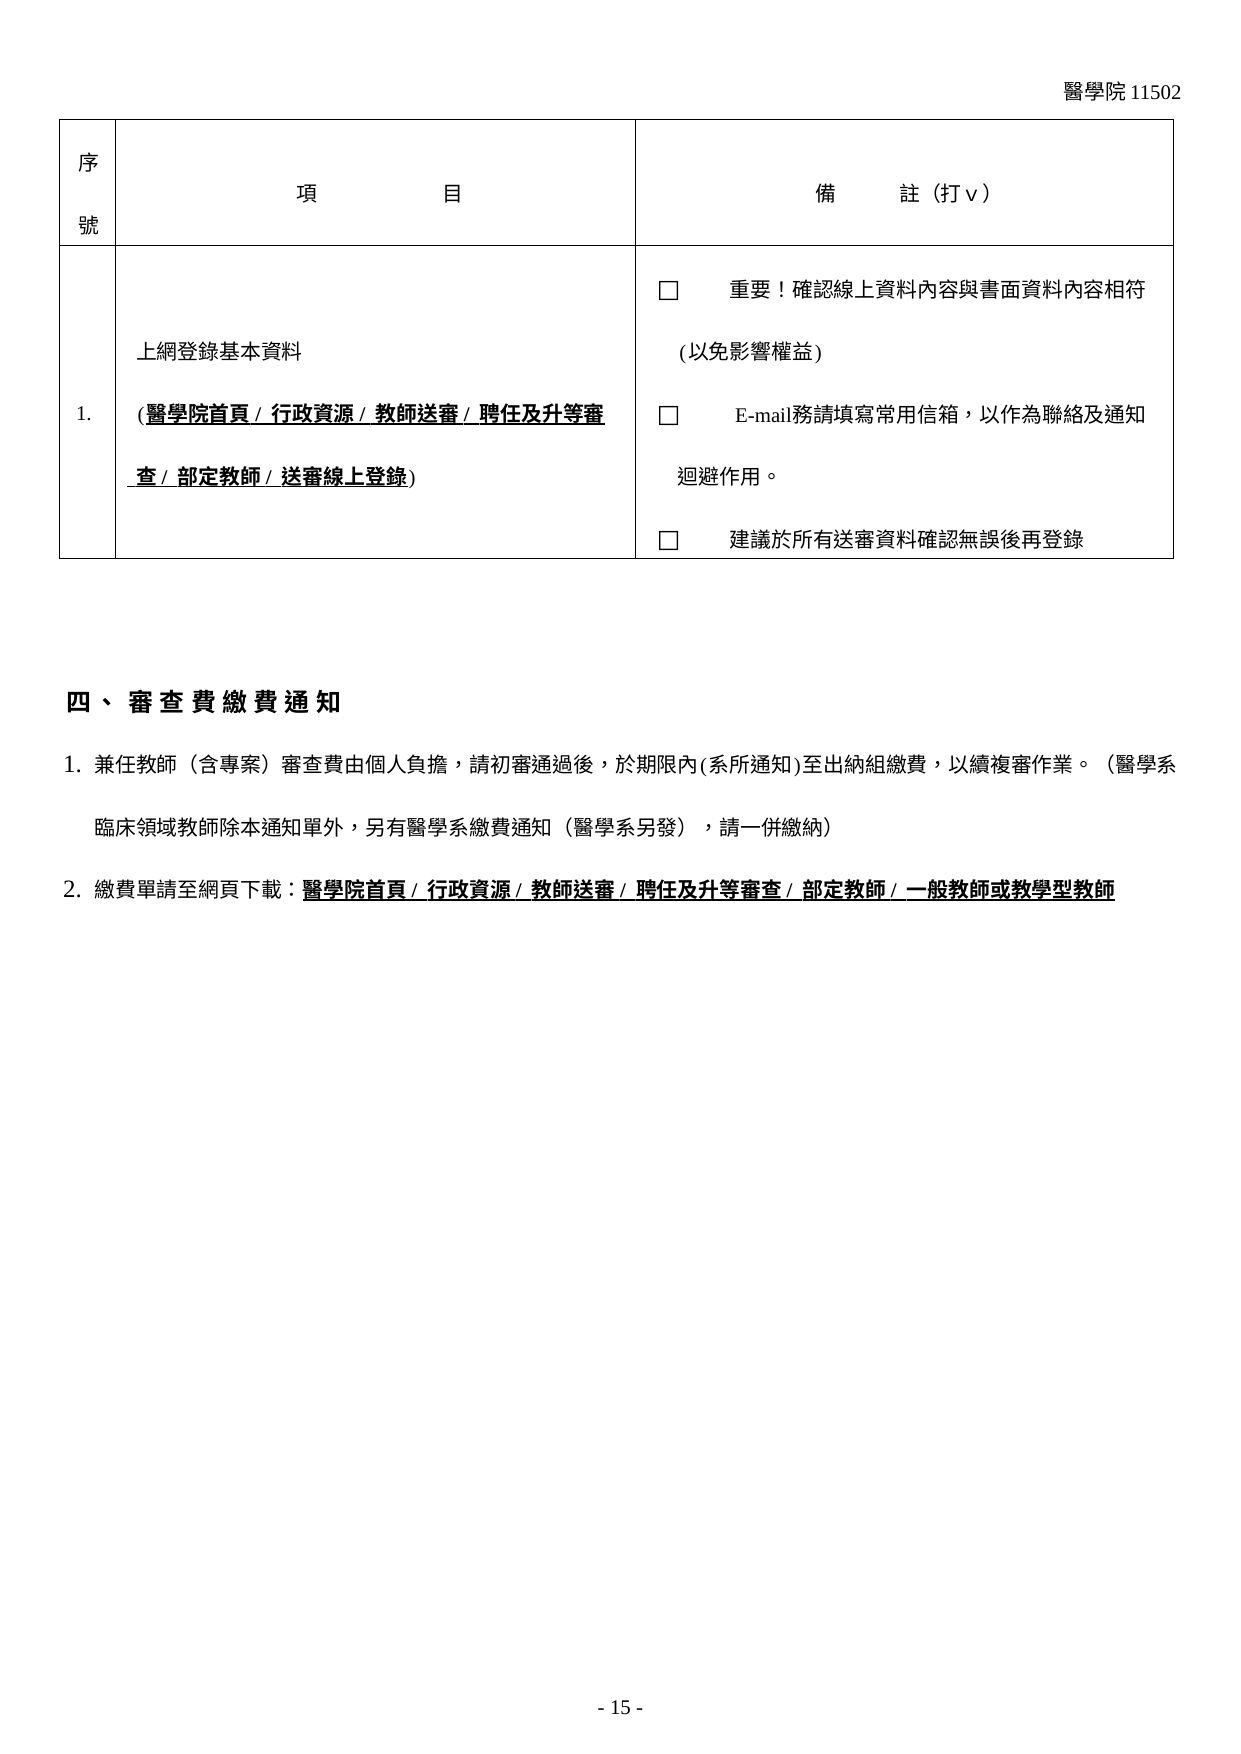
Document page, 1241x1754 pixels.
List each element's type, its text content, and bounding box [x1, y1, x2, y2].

text 四、審查費繳費通知 [63, 659, 1202, 722]
table_cell 上網登錄基本資料 (醫學院首頁/ 行政資源/ 教師送審/ 聘任及升等審查/ 部定教師/ 送審線上登錄) [116, 246, 635, 558]
table_header 序號 [60, 120, 115, 245]
list 兼任教師（含專案）審查費由個人負擔，請初審通過後，於期限內(系所通知)至出納組繳費，以續複審作業。（醫學系臨床領域教師除本通知單外，另有醫學系繳費通知（醫學系另發），請一併繳納） [63, 722, 1177, 847]
table_header 項 目 [116, 120, 635, 245]
list 繳費單請至網頁下載：醫學院首頁/ 行政資源/ 教師送審/ 聘任及升等審查/ 部定教師/ 一般教師或教學型教師 [63, 847, 1177, 909]
table_cell 重要！確認線上資料內容與書面資料內容相符(以免影響權益) E-mail務請填寫常用信箱，以作為聯絡及通知迴避作用。 建議於所有送審資料確認無誤後再登錄 [636, 246, 1173, 558]
table_header 備 註（打ｖ） [636, 120, 1173, 245]
table_cell [60, 246, 115, 558]
